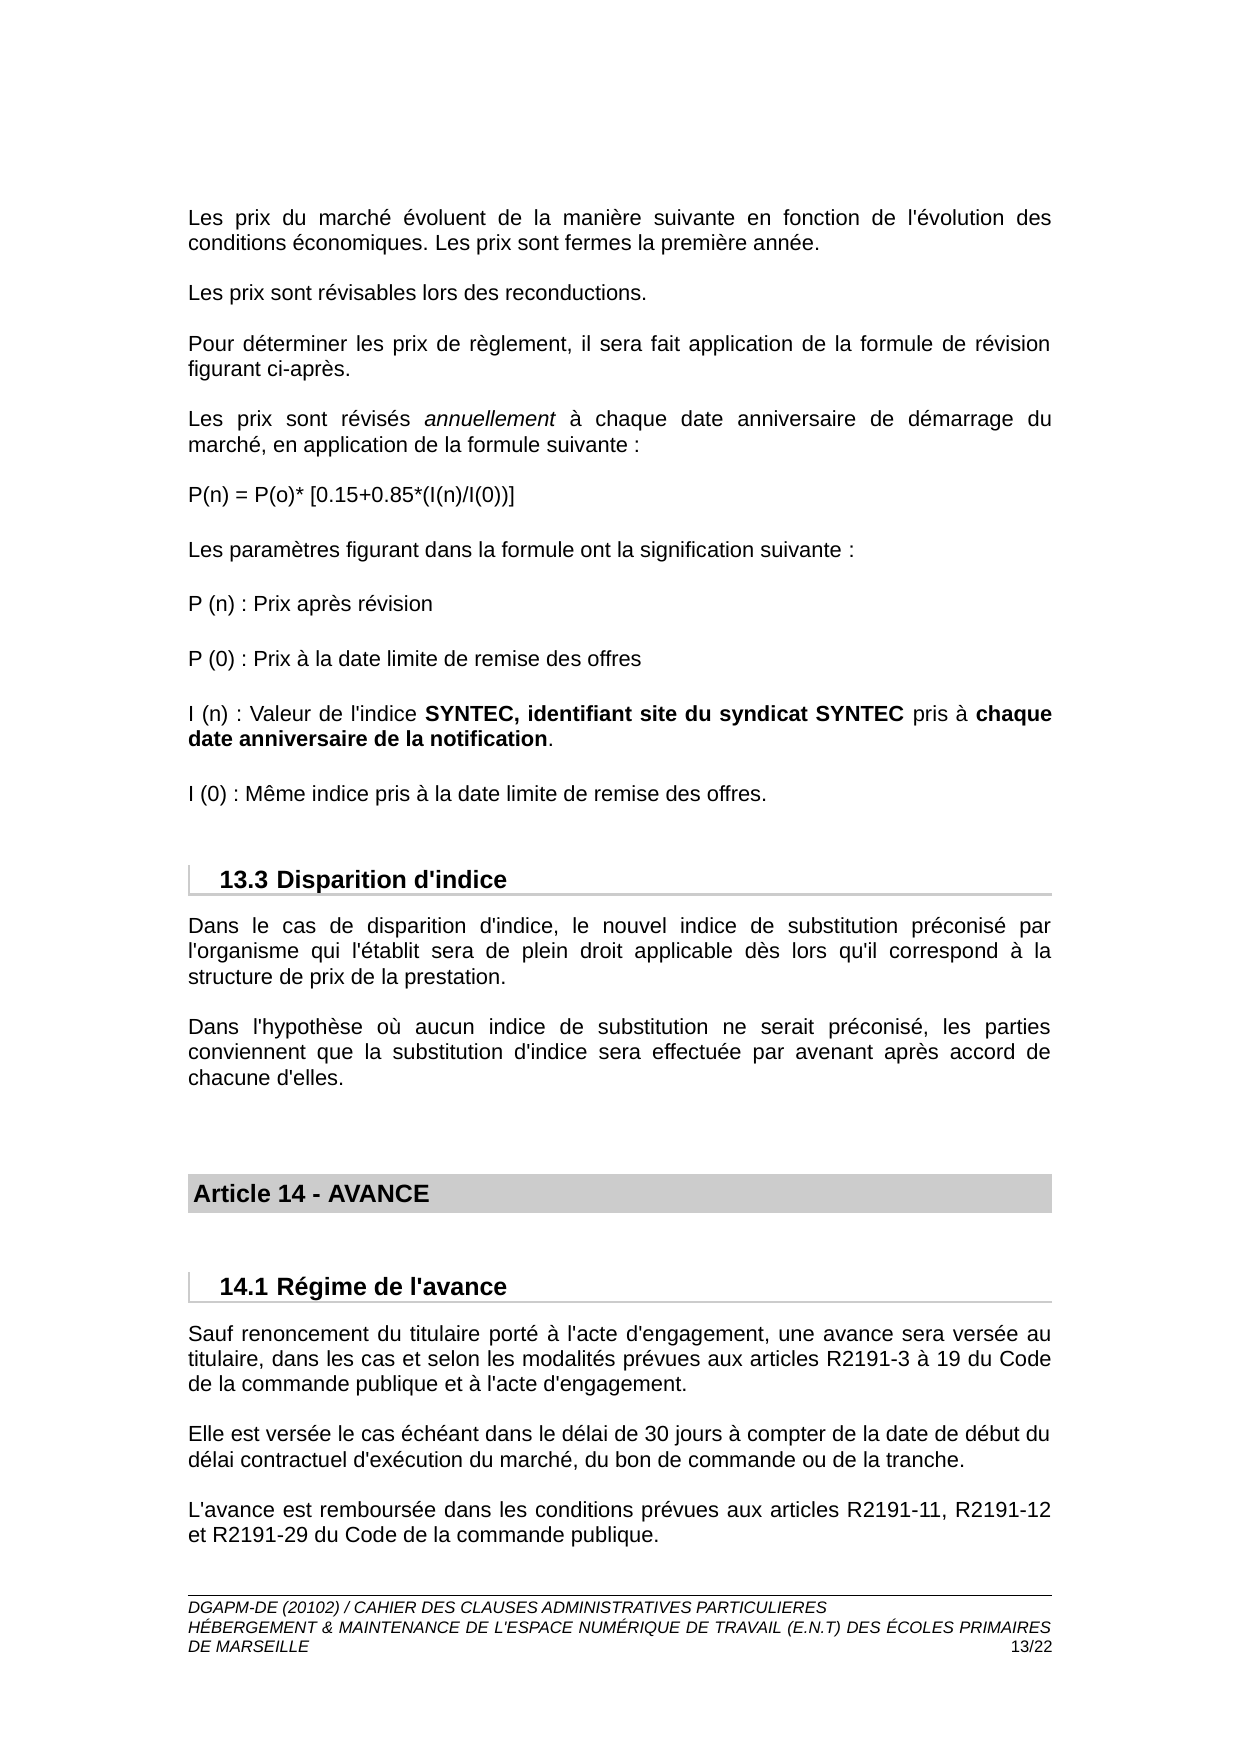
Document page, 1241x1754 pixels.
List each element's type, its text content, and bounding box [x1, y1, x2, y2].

subtitle AVANCE [190, 1176, 1050, 1211]
subtitle Disparition d'indice [190, 865, 1052, 893]
text L'avance est remboursée dans les conditions prévues aux articles R2191-11, R2191-12 et R2191-29 du Code de la commande publique. [188, 1497, 1052, 1547]
text Les paramètres figurant dans la formule ont la signification suivante : [188, 537, 1052, 562]
text Pour déterminer les prix de règlement, il sera fait application de la formule de révision figurant ci-après. [188, 331, 1052, 381]
text Sauf renoncement du titulaire porté à l'acte d'engagement, une avance sera versée au titulaire, dans les cas et selon les modalités prévues aux articles R2191-3 à 19 du Code de la commande publique et à l'acte d'engagement. [188, 1320, 1052, 1396]
text P(n) = P(o)* [0.15+0.85*(I(n)/I(0))] [188, 482, 1052, 507]
text P (0) : Prix à la date limite de remise des offres [188, 646, 1052, 671]
text Les prix sont révisés annuellement à chaque date anniversaire de démarrage du marché, en application de la formule suivante : [188, 406, 1052, 457]
text Les prix du marché évoluent de la manière suivante en fonction de l'évolution des conditions économiques. Les prix sont fermes la première année. [188, 204, 1052, 255]
text Elle est versée le cas échéant dans le délai de 30 jours à compter de la date de début du délai contractuel d'exécution du marché, du bon de commande ou de la tranche. [188, 1421, 1052, 1472]
text Dans le cas de disparition d'indice, le nouvel indice de substitution préconisé par l'organisme qui l'établit sera de plein droit applicable dès lors qu'il correspond à la structure de prix de la prestation. [188, 913, 1052, 989]
text I (n) : Valeur de l'indice SYNTEC, identifiant site du syndicat SYNTEC pris à chaque date anniversaire de la notification. [188, 701, 1052, 751]
text Les prix sont révisables lors des reconductions. [188, 280, 1052, 305]
text P (n) : Prix après révision [188, 591, 1052, 616]
text I (0) : Même indice pris à la date limite de remise des offres. [188, 781, 1052, 806]
subtitle Régime de l'avance [190, 1272, 1052, 1301]
text Dans l'hypothèse où aucun indice de substitution ne serait préconisé, les parties conviennent que la substitution d'indice sera effectuée par avenant après accord de chacune d'elles. [188, 1014, 1052, 1090]
